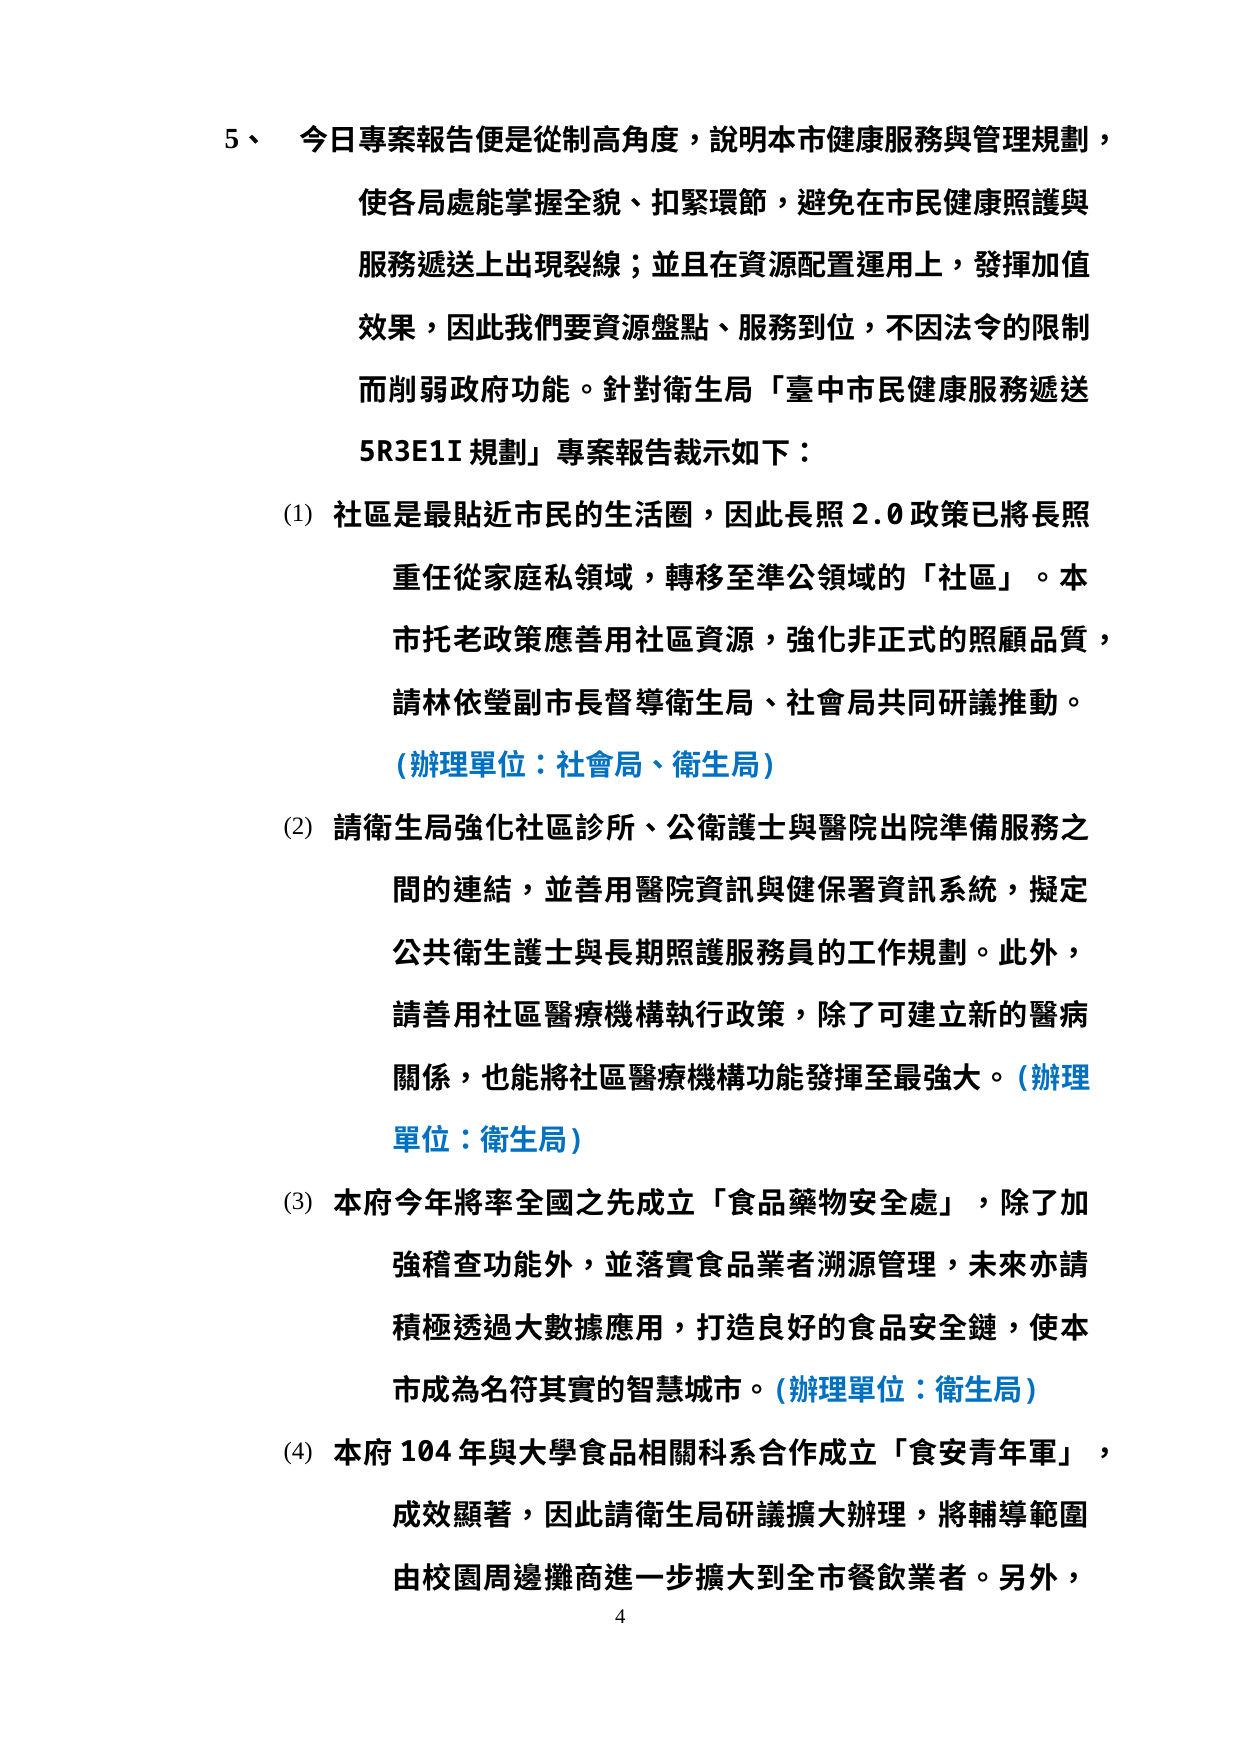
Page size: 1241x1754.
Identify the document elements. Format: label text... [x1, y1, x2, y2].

list 本府今年將率全國之先成立「食品藥物安全處」，除了加強稽查功能外，並落實食品業者溯源管理，未來亦請積極透過大數據應用，打造良好的食品安全鏈，使本市成為名符其實的智慧城市。(辦理單位：衛生局) [283, 1159, 1090, 1409]
list 今日專案報告便是從制高角度，說明本市健康服務與管理規劃，使各局處能掌握全貌、扣緊環節，避免在市民健康照護與服務遞送上出現裂線；並且在資源配置運用上，發揮加值效果，因此我們要資源盤點、服務到位，不因法令的限制而削弱政府功能。針對衛生局「臺中市民健康服務遞送5R3E1I規劃」專案報告裁示如下： [224, 96, 1090, 471]
list 請衛生局強化社區診所、公衛護士與醫院出院準備服務之間的連結，並善用醫院資訊與健保署資訊系統，擬定公共衛生護士與長期照護服務員的工作規劃。此外，請善用社區醫療機構執行政策，除了可建立新的醫病關係，也能將社區醫療機構功能發揮至最強大。(辦理單位：衛生局) [283, 784, 1090, 1159]
list 本府104年與大學食品相關科系合作成立「食安青年軍」，成效顯著，因此請衛生局研議擴大辦理，將輔導範圍由校園周邊攤商進一步擴大到全市餐飲業者。另外，食品追溯追蹤系統已成為國家精進食安的趨勢，衛福部於3月1日也公告修正「應建立食品追溯追蹤系統之食品業者」，除原規範之19類食品業者外，將新增食用醋、蛋製品、嬰幼兒食品等3類業者，並自7月底開始分階段要求實施。除請衛生局加強宣導，也請青年軍加以協助，建立食安模範城市。(辦理單位：衛生局) [283, 1409, 1090, 1596]
list 社區是最貼近市民的生活圈，因此長照2.0政策已將長照重任從家庭私領域，轉移至準公領域的「社區」。本市托老政策應善用社區資源，強化非正式的照顧品質，請林依瑩副市長督導衛生局、社會局共同研議推動。(辦理單位：社會局、衛生局) [283, 471, 1090, 784]
